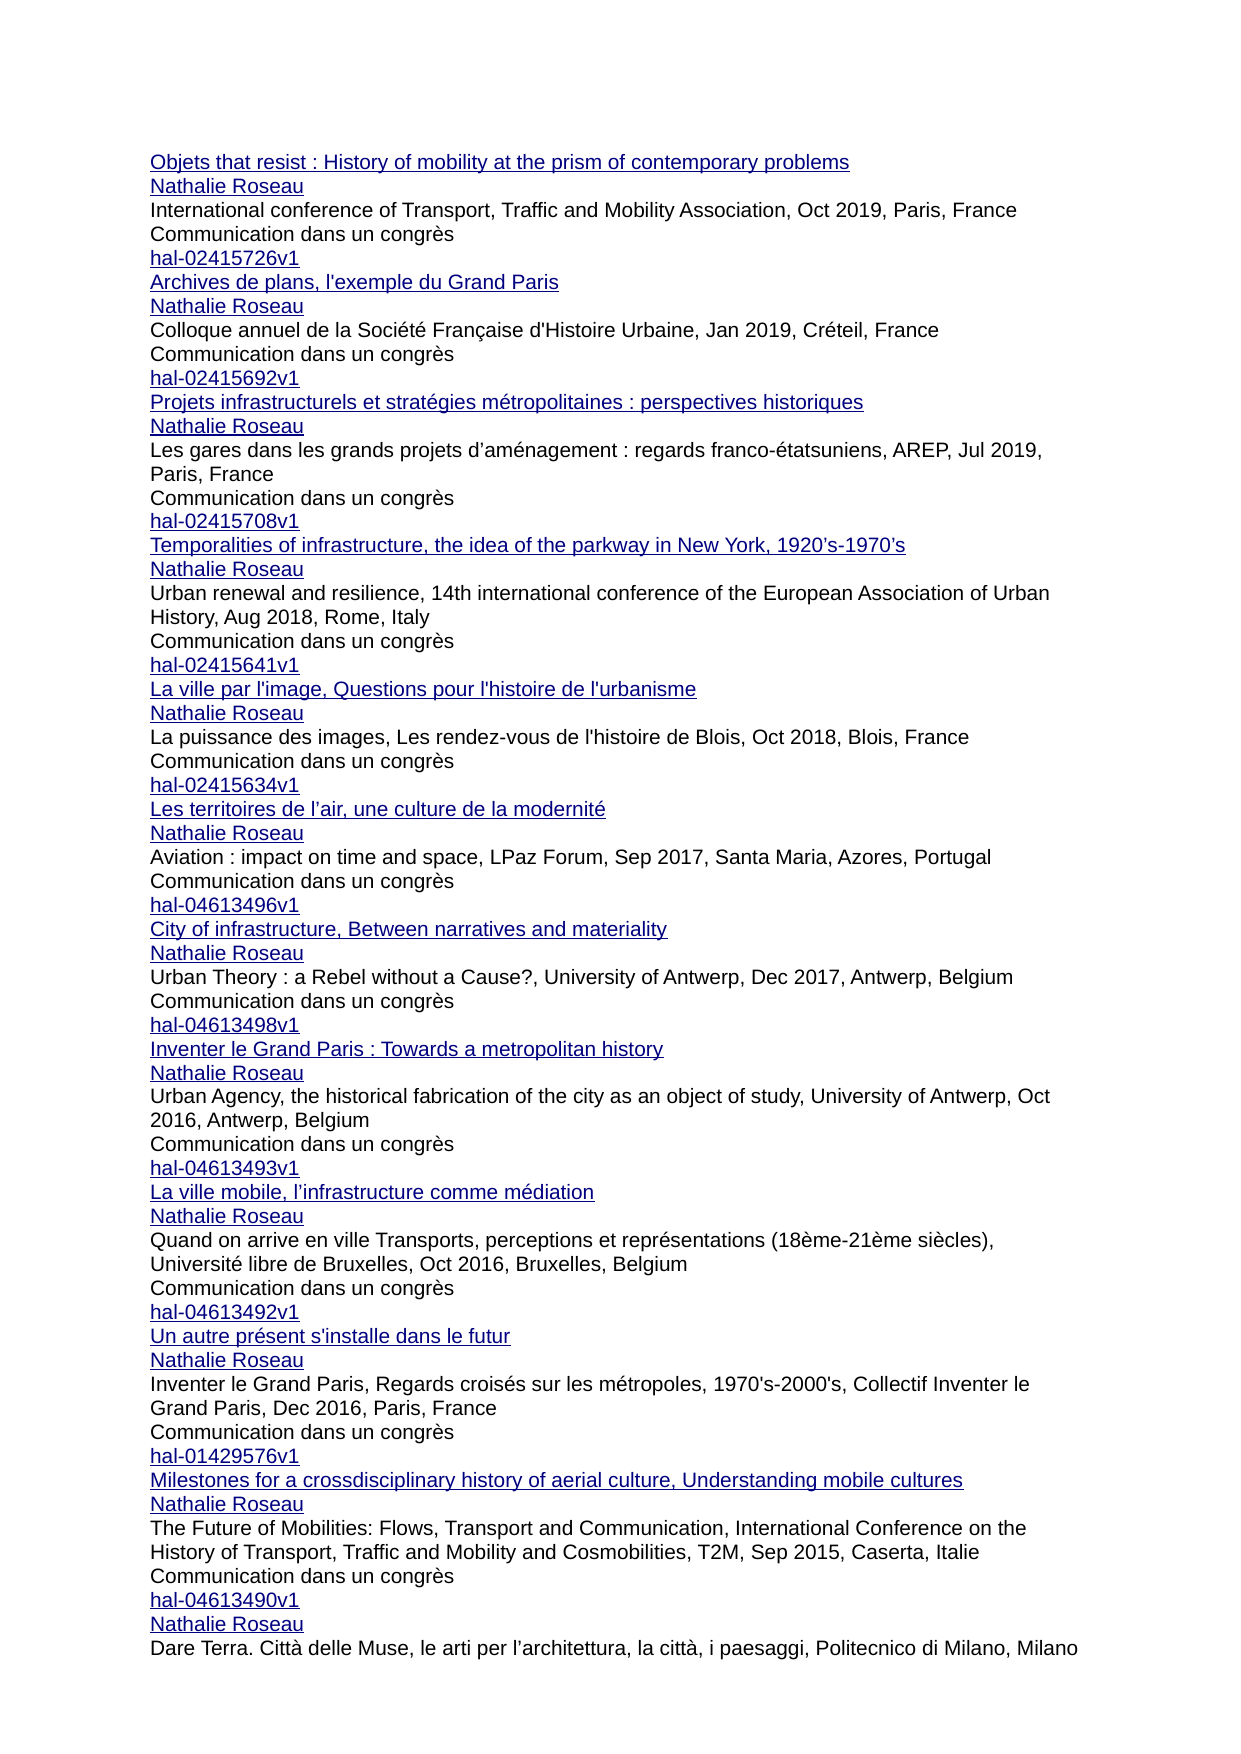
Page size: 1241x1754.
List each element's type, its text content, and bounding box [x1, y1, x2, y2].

table_cell Milestones for a crossdisciplinary history of aerial culture, Understanding mobile cultures Nathalie Roseau The Future of Mobilities: Flows, Transport and Communication, International Conference on the History of Transport, Traffic and Mobility and Cosmobilities, T2M, Sep 2015, Caserta, Italie Communication dans un congrès hal-04613490v1 [150, 1468, 1090, 1611]
table_cell Projets infrastructurels et stratégies métropolitaines : perspectives historiques Nathalie Roseau Les gares dans les grands projets d’aménagement : regards franco-étatsuniens, AREP, Jul 2019, Paris, France Communication dans un congrès hal-02415708v1 [150, 390, 1090, 533]
table_cell Archives de plans, l'exemple du Grand Paris Nathalie Roseau Colloque annuel de la Société Française d'Histoire Urbaine, Jan 2019, Créteil, France Communication dans un congrès hal-02415692v1 [150, 270, 1090, 389]
table_cell City of infrastructure, Between narratives and materiality Nathalie Roseau Urban Theory : a Rebel without a Cause?, University of Antwerp, Dec 2017, Antwerp, Belgium Communication dans un congrès hal-04613498v1 [150, 917, 1090, 1036]
table_cell Temporalities of infrastructure, the idea of the parkway in New York, 1920’s-1970’s Nathalie Roseau Urban renewal and resilience, 14th international conference of the European Association of Urban History, Aug 2018, Rome, Italy Communication dans un congrès hal-02415641v1 [150, 533, 1090, 677]
table_cell Inventer le Grand Paris : Towards a metropolitan history Nathalie Roseau Urban Agency, the historical fabrication of the city as an object of study, University of Antwerp, Oct 2016, Antwerp, Belgium Communication dans un congrès hal-04613493v1 [150, 1036, 1090, 1180]
table_cell La ville par l'image, Questions pour l'histoire de l'urbanisme Nathalie Roseau La puissance des images, Les rendez-vous de l'histoire de Blois, Oct 2018, Blois, France Communication dans un congrès hal-02415634v1 [150, 677, 1090, 797]
table_cell La ville mobile, l’infrastructure comme médiation Nathalie Roseau Quand on arrive en ville Transports, perceptions et représentations (18ème-21ème siècles), Université libre de Bruxelles, Oct 2016, Bruxelles, Belgium Communication dans un congrès hal-04613492v1 [150, 1180, 1090, 1324]
table_cell Les territoires de l’air, une culture de la modernité Nathalie Roseau Aviation : impact on time and space, LPaz Forum, Sep 2017, Santa Maria, Azores, Portugal Communication dans un congrès hal-04613496v1 [150, 797, 1090, 917]
table_cell Landscape as Infrastructure Nathalie Roseau Dare Terra. Città delle Muse, le arti per l’architettura, la città, i paesaggi, Politecnico di Milano, Milano Urban Center, Jun 2014, Milano, Italy Communication dans un congrès hal-04669928v1 [150, 1611, 1090, 1659]
table_cell Un autre présent s'installe dans le futur Nathalie Roseau Inventer le Grand Paris, Regards croisés sur les métropoles, 1970's-2000's, Collectif Inventer le Grand Paris, Dec 2016, Paris, France Communication dans un congrès hal-01429576v1 [150, 1324, 1090, 1468]
table_cell Objets that resist : History of mobility at the prism of contemporary problems Nathalie Roseau International conference of Transport, Traffic and Mobility Association, Oct 2019, Paris, France Communication dans un congrès hal-02415726v1 [150, 150, 1090, 270]
